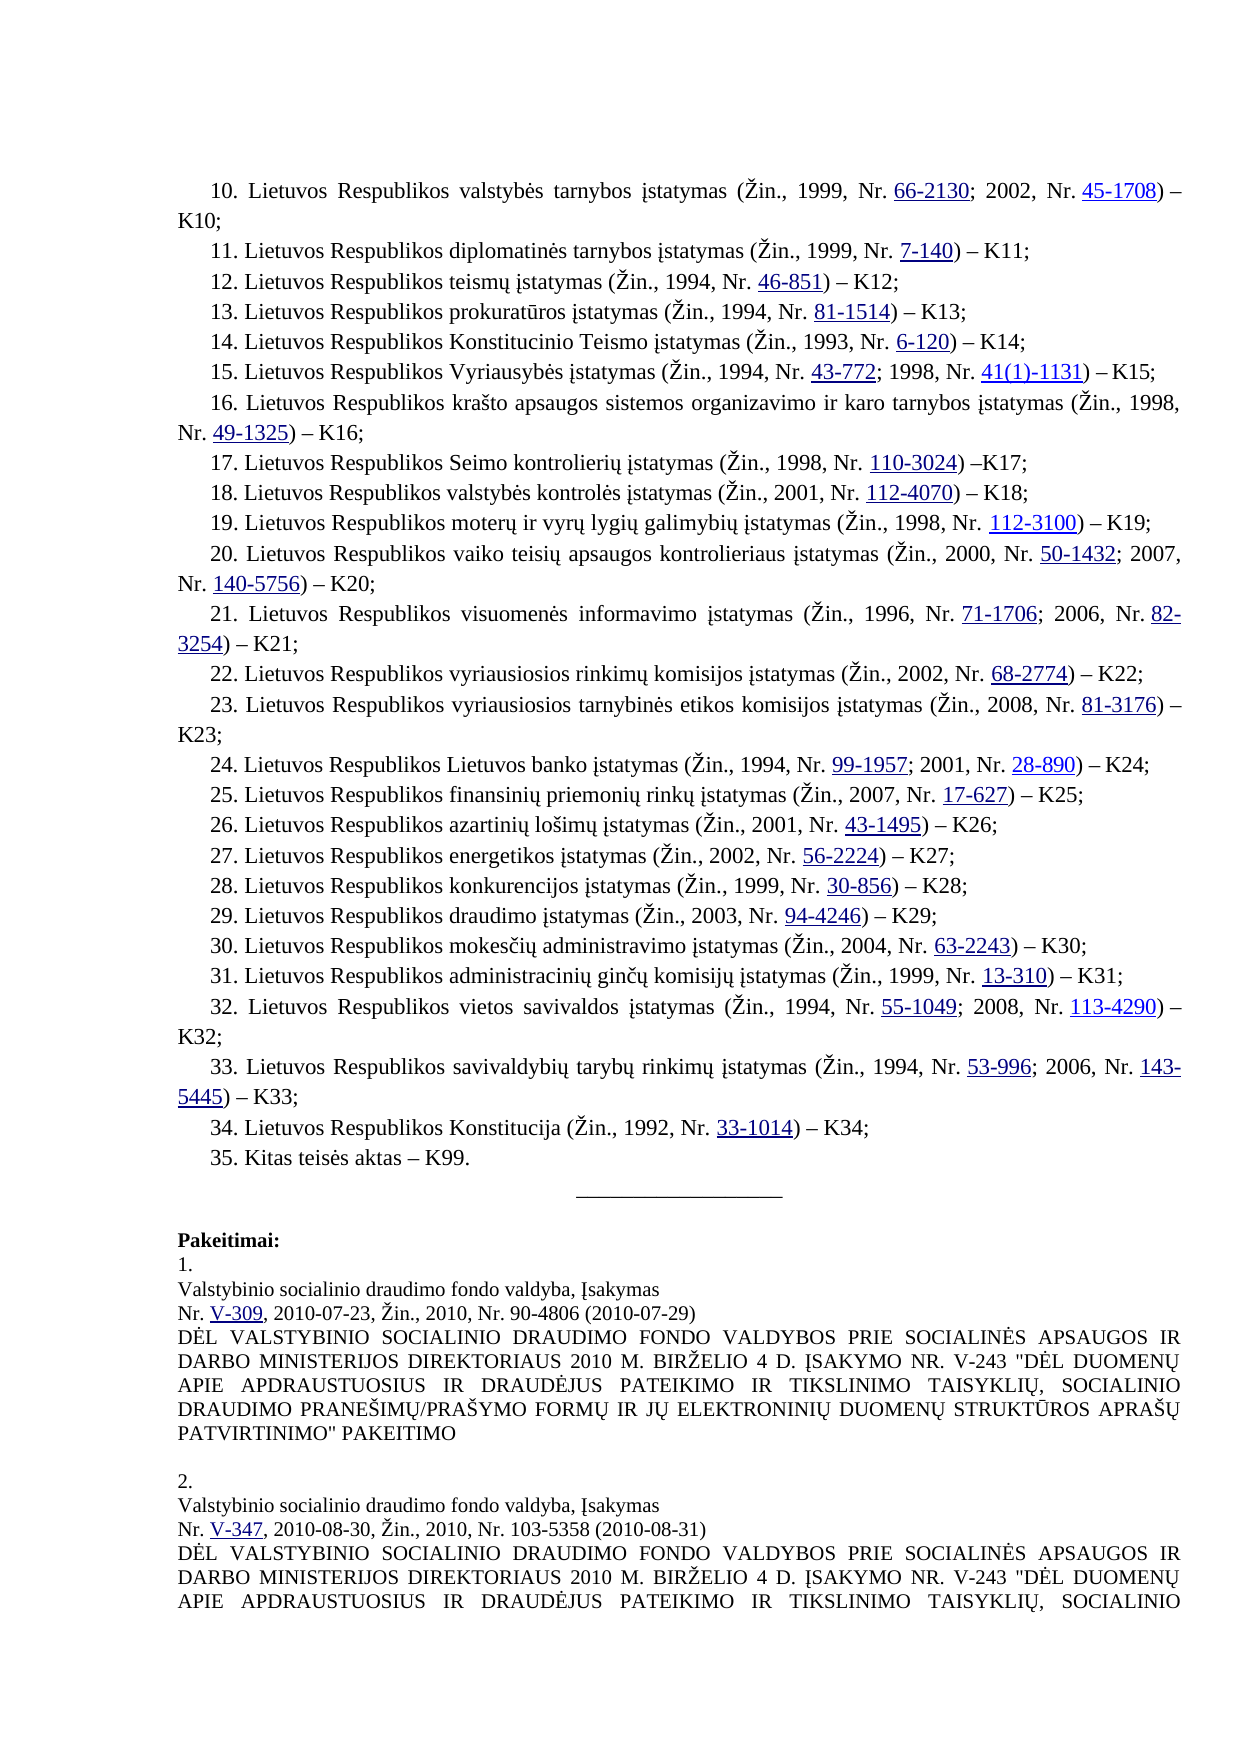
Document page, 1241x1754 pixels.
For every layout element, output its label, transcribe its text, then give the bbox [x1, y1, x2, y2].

text 35. Kitas teisės aktas – K99. [177, 1144, 1181, 1170]
text 15. Lietuvos Respublikos Vyriausybės įstatymas (Žin., 1994, Nr. 43-772; 1998, Nr. 41(1)-1131) – K15; [177, 358, 1181, 385]
text 18. Lietuvos Respublikos valstybės kontrolės įstatymas (Žin., 2001, Nr. 112-4070) – K18; [177, 479, 1181, 506]
text 22. Lietuvos Respublikos vyriausiosios rinkimų komisijos įstatymas (Žin., 2002, Nr. 68-2774) – K22; [177, 661, 1181, 687]
text 16. Lietuvos Respublikos krašto apsaugos sistemos organizavimo ir karo tarnybos įstatymas (Žin., 1998, Nr. 49-1325) – K16; [177, 389, 1181, 445]
text 10. Lietuvos Respublikos valstybės tarnybos įstatymas (Žin., 1999, Nr. 66-2130; 2002, Nr. 45-1708) – K10; [177, 177, 1181, 234]
text 27. Lietuvos Respublikos energetikos įstatymas (Žin., 2002, Nr. 56-2224) – K27; [177, 842, 1181, 868]
text 31. Lietuvos Respublikos administracinių ginčų komisijų įstatymas (Žin., 1999, Nr. 13-310) – K31; [177, 963, 1181, 989]
text Pakeitimai: [177, 1228, 1181, 1252]
text 1. [177, 1252, 1181, 1276]
text Nr. V-309, 2010-07-23, Žin., 2010, Nr. 90-4806 (2010-07-29) [177, 1301, 1181, 1324]
text DĖL VALSTYBINIO SOCIALINIO DRAUDIMO FONDO VALDYBOS PRIE SOCIALINĖS APSAUGOS IR DARBO MINISTERIJOS DIREKTORIAUS 2010 M. BIRŽELIO 4 D. ĮSAKYMO NR. V-243 "DĖL DUOMENŲ APIE APDRAUSTUOSIUS IR DRAUDĖJUS PATEIKIMO IR TIKSLINIMO TAISYKLIŲ, SOCIALINIO [177, 1541, 1181, 1613]
text 28. Lietuvos Respublikos konkurencijos įstatymas (Žin., 1999, Nr. 30-856) – K28; [177, 872, 1181, 898]
text 20. Lietuvos Respublikos vaiko teisių apsaugos kontrolieriaus įstatymas (Žin., 2000, Nr. 50-1432; 2007, Nr. 140-5756) – K20; [177, 540, 1181, 596]
text __________________ [177, 1174, 1181, 1200]
text DĖL VALSTYBINIO SOCIALINIO DRAUDIMO FONDO VALDYBOS PRIE SOCIALINĖS APSAUGOS IR DARBO MINISTERIJOS DIREKTORIAUS 2010 M. BIRŽELIO 4 D. ĮSAKYMO NR. V-243 "DĖL DUOMENŲ APIE APDRAUSTUOSIUS IR DRAUDĖJUS PATEIKIMO IR TIKSLINIMO TAISYKLIŲ, SOCIALINIO DRAUDIMO PRANEŠIMŲ/PRAŠYMO FORMŲ IR JŲ ELEKTRONINIŲ DUOMENŲ STRUKTŪROS APRAŠŲ PATVIRTINIMO" PAKEITIMO [177, 1324, 1181, 1445]
text 26. Lietuvos Respublikos azartinių lošimų įstatymas (Žin., 2001, Nr. 43-1495) – K26; [177, 812, 1181, 838]
text 21. Lietuvos Respublikos visuomenės informavimo įstatymas (Žin., 1996, Nr. 71-1706; 2006, Nr. 82-3254) – K21; [177, 600, 1181, 657]
text 33. Lietuvos Respublikos savivaldybių tarybų rinkimų įstatymas (Žin., 1994, Nr. 53-996; 2006, Nr. 143-5445) – K33; [177, 1053, 1181, 1110]
text 25. Lietuvos Respublikos finansinių priemonių rinkų įstatymas (Žin., 2007, Nr. 17-627) – K25; [177, 781, 1181, 808]
text 32. Lietuvos Respublikos vietos savivaldos įstatymas (Žin., 1994, Nr. 55-1049; 2008, Nr. 113-4290) – K32; [177, 993, 1181, 1049]
text Valstybinio socialinio draudimo fondo valdyba, Įsakymas [177, 1276, 1181, 1301]
text 11. Lietuvos Respublikos diplomatinės tarnybos įstatymas (Žin., 1999, Nr. 7-140) – K11; [177, 238, 1181, 264]
text 2. [177, 1469, 1181, 1493]
text 12. Lietuvos Respublikos teismų įstatymas (Žin., 1994, Nr. 46-851) – K12; [177, 268, 1181, 294]
text 34. Lietuvos Respublikos Konstitucija (Žin., 1992, Nr. 33-1014) – K34; [177, 1114, 1181, 1140]
text 17. Lietuvos Respublikos Seimo kontrolierių įstatymas (Žin., 1998, Nr. 110-3024) –K17; [177, 449, 1181, 475]
text 13. Lietuvos Respublikos prokuratūros įstatymas (Žin., 1994, Nr. 81-1514) – K13; [177, 298, 1181, 324]
text 14. Lietuvos Respublikos Konstitucinio Teismo įstatymas (Žin., 1993, Nr. 6-120) – K14; [177, 328, 1181, 354]
text 30. Lietuvos Respublikos mokesčių administravimo įstatymas (Žin., 2004, Nr. 63-2243) – K30; [177, 932, 1181, 959]
text Valstybinio socialinio draudimo fondo valdyba, Įsakymas [177, 1493, 1181, 1517]
text 29. Lietuvos Respublikos draudimo įstatymas (Žin., 2003, Nr. 94-4246) – K29; [177, 902, 1181, 928]
text 24. Lietuvos Respublikos Lietuvos banko įstatymas (Žin., 1994, Nr. 99-1957; 2001, Nr. 28-890) – K24; [177, 751, 1181, 777]
text Nr. V-347, 2010-08-30, Žin., 2010, Nr. 103-5358 (2010-08-31) [177, 1517, 1181, 1541]
text 19. Lietuvos Respublikos moterų ir vyrų lygių galimybių įstatymas (Žin., 1998, Nr. 112-3100) – K19; [177, 509, 1181, 536]
text 23. Lietuvos Respublikos vyriausiosios tarnybinės etikos komisijos įstatymas (Žin., 2008, Nr. 81-3176) – K23; [177, 691, 1181, 747]
